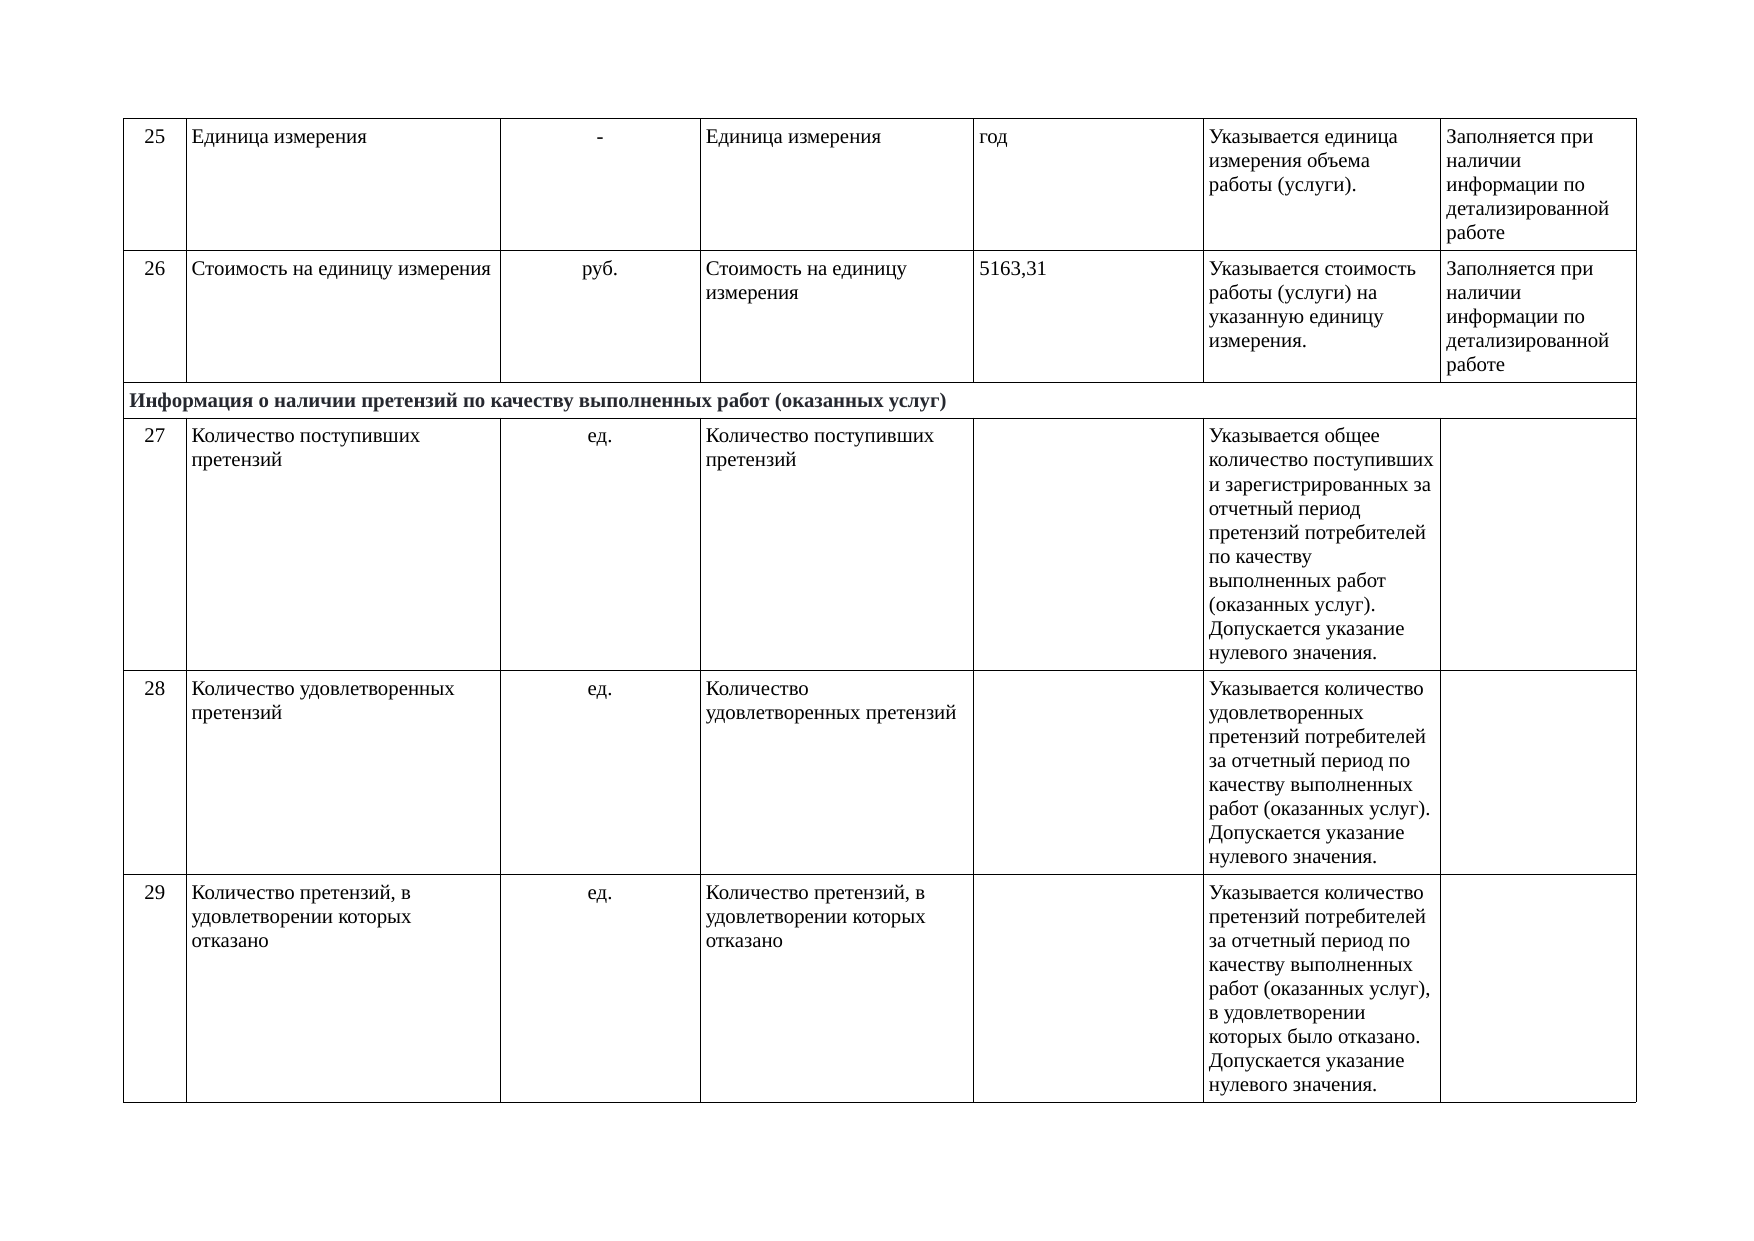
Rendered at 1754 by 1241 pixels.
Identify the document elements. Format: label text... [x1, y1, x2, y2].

table_cell - [501, 119, 700, 250]
table_cell 29 [124, 875, 186, 1102]
table_cell [1441, 671, 1636, 874]
table_cell ед. [501, 875, 700, 1102]
table_cell Указывается количество удовлетворенных претензий потребителей за отчетный период по качеству выполненных работ (оказанных услуг). Допускается указание нулевого значения. [1204, 671, 1440, 874]
table_cell Количество удовлетворенных претензий [701, 671, 973, 874]
table_cell Заполняется при наличии информации по детализированной работе [1441, 119, 1636, 250]
table_cell 26 [124, 251, 186, 382]
table_cell руб. [501, 251, 700, 382]
table_cell [974, 875, 1203, 1102]
table_cell 28 [124, 671, 186, 874]
table_cell [1441, 419, 1636, 670]
table_cell Количество удовлетворенных претензий [187, 671, 500, 874]
table_cell [1441, 875, 1636, 1102]
table_cell 25 [124, 119, 186, 250]
table_cell Заполняется при наличии информации по детализированной работе [1441, 251, 1636, 382]
table_cell 5163,31 [974, 251, 1203, 382]
table_cell Количество претензий, в удовлетворении которых отказано [701, 875, 973, 1102]
table_cell Стоимость на единицу измерения [187, 251, 500, 382]
table_cell Количество поступивших претензий [701, 419, 973, 670]
table_cell Единица измерения [187, 119, 500, 250]
table_cell ед. [501, 671, 700, 874]
table_cell Информация о наличии претензий по качеству выполненных работ (оказанных услуг) [124, 383, 1636, 417]
table_cell Количество претензий, в удовлетворении которых отказано [187, 875, 500, 1102]
table_cell Указывается общее количество поступивших и зарегистрированных за отчетный период претензий потребителей по качеству выполненных работ (оказанных услуг). Допускается указание нулевого значения. [1204, 419, 1440, 670]
table_cell Указывается количество претензий потребителей за отчетный период по качеству выполненных работ (оказанных услуг), в удовлетворении которых было отказано. Допускается указание нулевого значения. [1204, 875, 1440, 1102]
table_cell ед. [501, 419, 700, 670]
table_cell 27 [124, 419, 186, 670]
table_cell год [974, 119, 1203, 250]
table_cell [974, 419, 1203, 670]
table_cell Указывается стоимость работы (услуги) на указанную единицу измерения. [1204, 251, 1440, 382]
table_cell Указывается единица измерения объема работы (услуги). [1204, 119, 1440, 250]
table_cell [974, 671, 1203, 874]
table_cell Единица измерения [701, 119, 973, 250]
table_cell Стоимость на единицу измерения [701, 251, 973, 382]
table_cell Количество поступивших претензий [187, 419, 500, 670]
